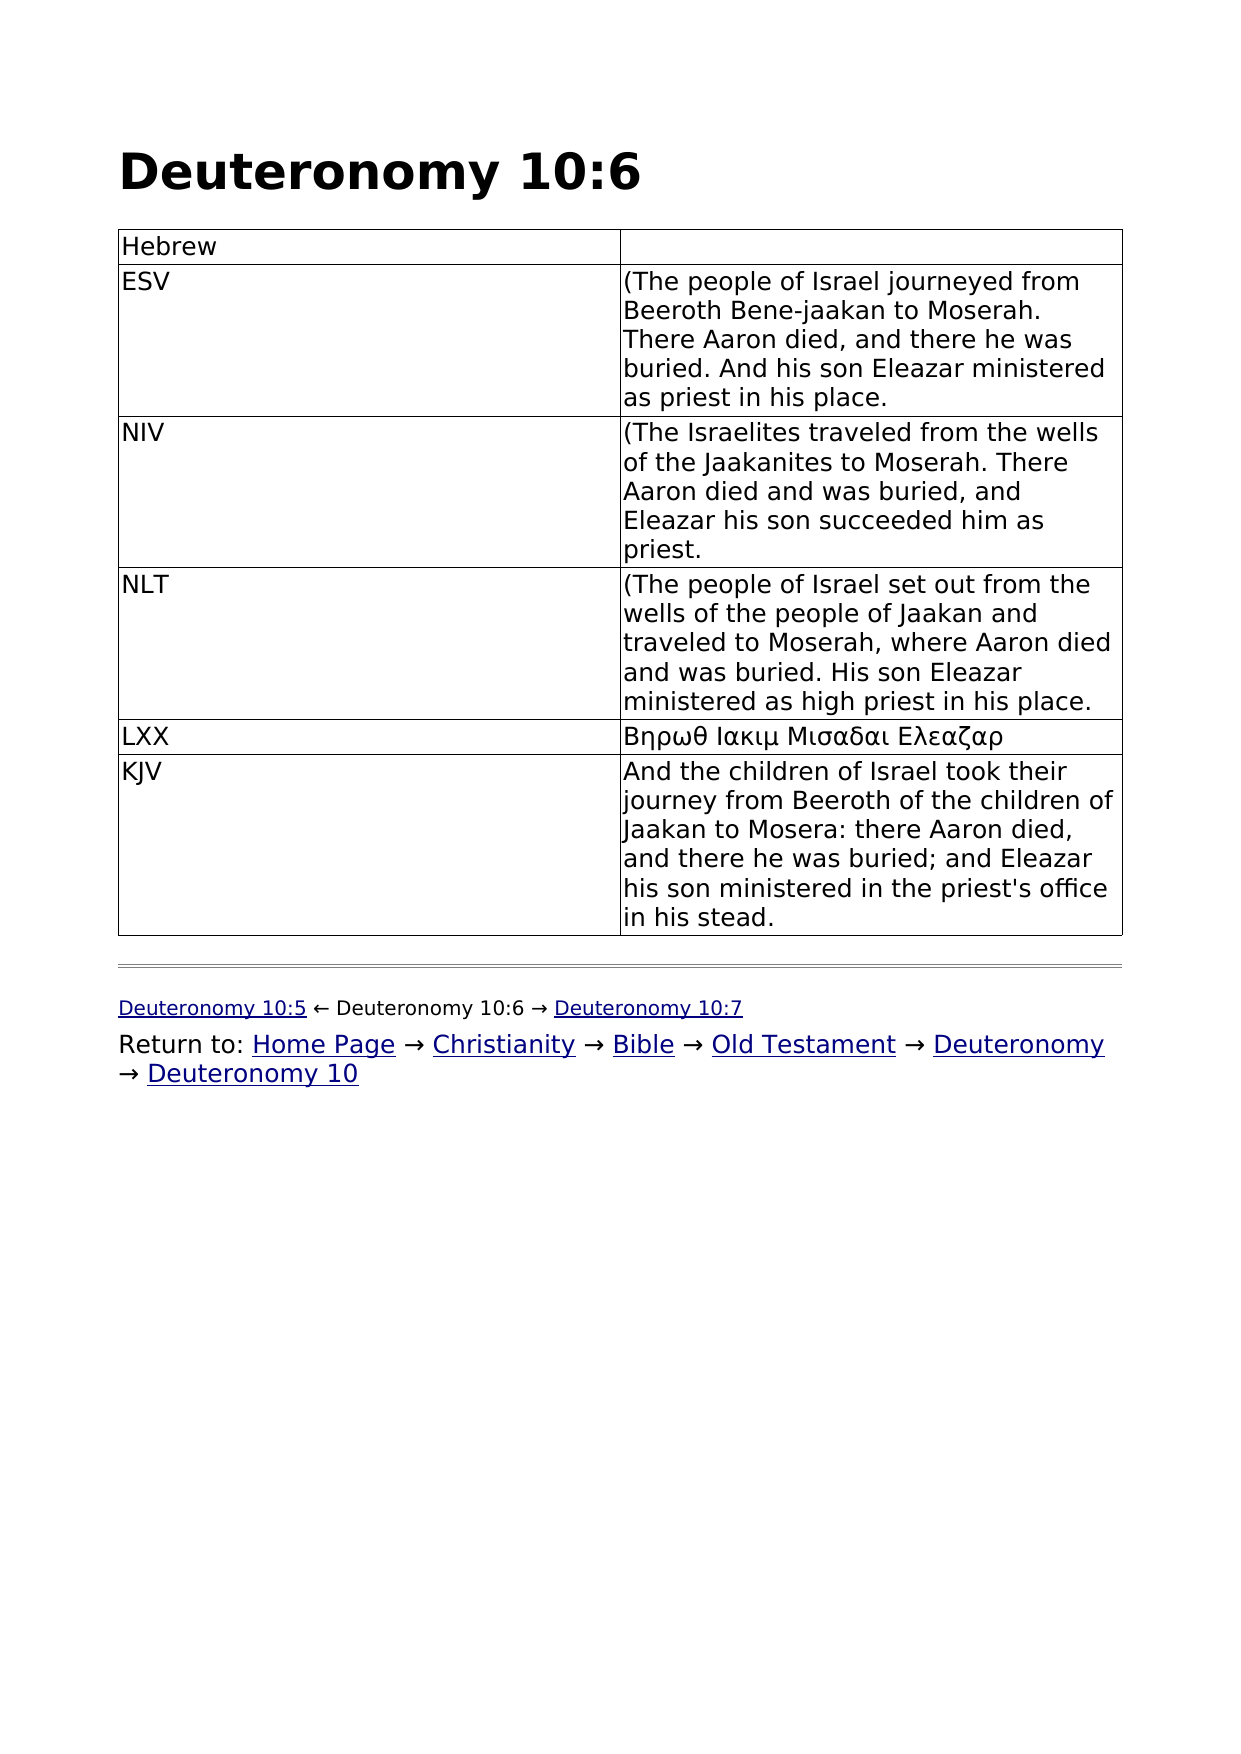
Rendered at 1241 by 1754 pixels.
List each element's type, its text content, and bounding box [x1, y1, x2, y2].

table_cell And the children of Israel took their journey from Beeroth of the children of Jaakan to Mosera: there Aaron died, and there he was buried; and Eleazar his son ministered in the priest's office in his stead. [621, 755, 1122, 935]
table_cell NLT [119, 568, 620, 719]
table_cell LXX [119, 720, 620, 754]
table_cell KJV [119, 755, 620, 935]
table_cell NIV [119, 417, 620, 567]
table_cell (The Israelites traveled from the wells of the Jaakanites to Moserah. There Aaron died and was buried, and Eleazar his son succeeded him as priest. [621, 417, 1122, 567]
text Return to: Home Page → Christianity → Bible → Old Testament → Deuteronomy → Deuteronomy 10 [118, 1030, 1122, 1089]
text Deuteronomy 10:5 ← Deuteronomy 10:6 → Deuteronomy 10:7 [118, 996, 1122, 1030]
subtitle Deuteronomy 10:6 [118, 143, 1122, 201]
table_cell Βηρωθ Ιακιμ Μισαδαι Ελεαζαρ [621, 720, 1122, 754]
table_cell (The people of Israel set out from the wells of the people of Jaakan and traveled to Moserah, where Aaron died and was buried. His son Eleazar ministered as high priest in his place. [621, 568, 1122, 719]
table_cell ESV [119, 265, 620, 416]
table_cell (The people of Israel journeyed from Beeroth Bene-jaakan to Moserah. There Aaron died, and there he was buried. And his son Eleazar ministered as priest in his place. [621, 265, 1122, 416]
table_header [621, 230, 1122, 264]
table_header Hebrew [119, 230, 620, 264]
